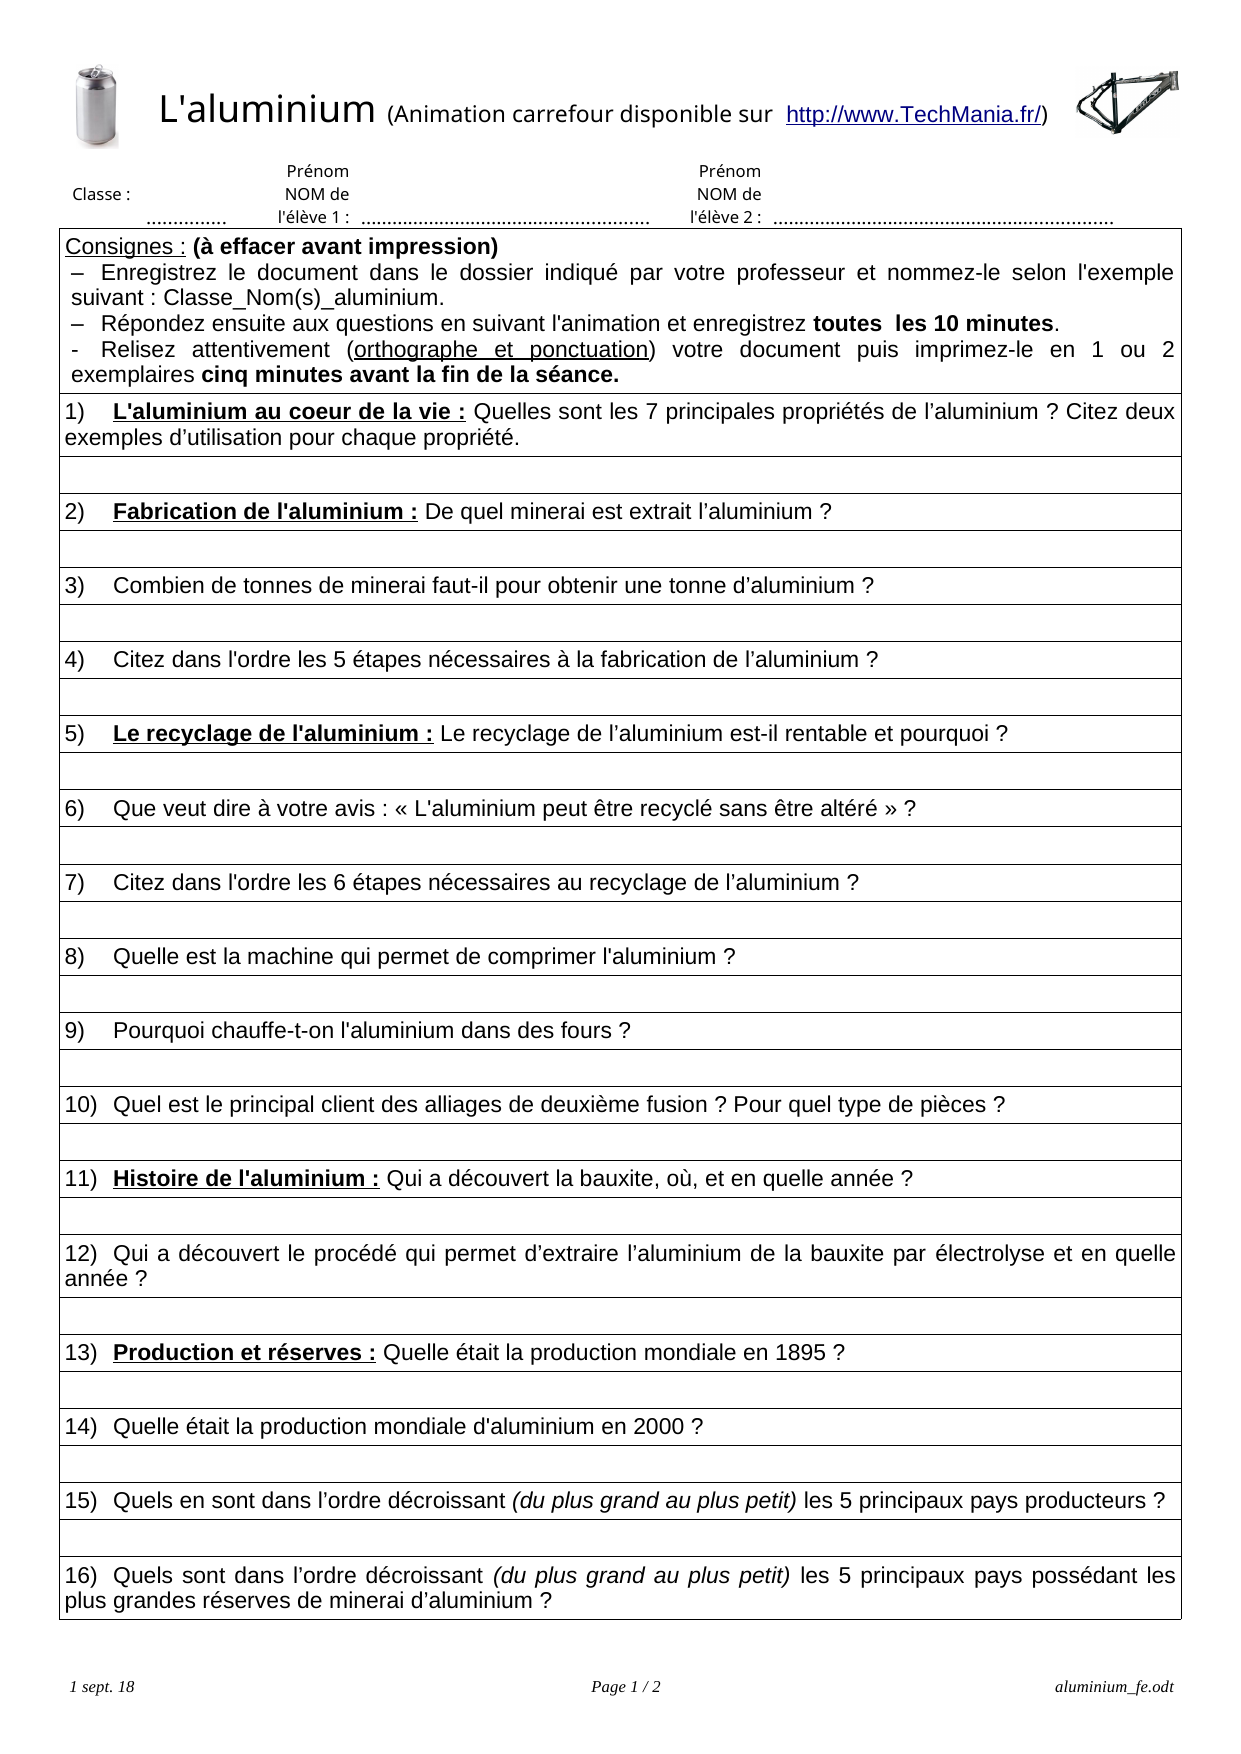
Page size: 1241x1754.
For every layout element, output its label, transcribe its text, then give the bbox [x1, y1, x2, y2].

table_cell [60, 1372, 1181, 1408]
table_cell Que veut dire à votre avis : « L'aluminium peut être recyclé sans être altéré » ? [60, 790, 1181, 826]
table_cell L'aluminium au coeur de la vie : Quelles sont les 7 principales propriétés de l’aluminium ? Citez deux exemples d’utilisation pour chaque propriété. [60, 394, 1181, 456]
table_cell [60, 531, 1181, 567]
table_cell Quel est le principal client des alliages de deuxième fusion ? Pour quel type de pièces ? [60, 1087, 1181, 1123]
table_cell [60, 605, 1181, 641]
table_cell Quels sont dans l’ordre décroissant (du plus grand au plus petit) les 5 principaux pays possédant les plus grandes réserves de minerai d’aluminium ? [60, 1557, 1181, 1619]
table_cell Pourquoi chauffe-t-on l'aluminium dans des fours ? [60, 1013, 1181, 1049]
table_cell [60, 457, 1181, 493]
table_cell Production et réserves : Quelle était la production mondiale en 1895 ? [60, 1335, 1181, 1371]
table_cell Qui a découvert le procédé qui permet d’extraire l’aluminium de la bauxite par électrolyse et en quelle année ? [60, 1235, 1181, 1297]
table_cell [60, 1446, 1181, 1482]
table_cell [60, 679, 1181, 715]
table_cell [60, 1520, 1181, 1556]
table_cell [60, 1124, 1181, 1160]
table_cell [60, 902, 1181, 938]
table_cell Fabrication de l'aluminium : De quel minerai est extrait l’aluminium ? [60, 494, 1181, 530]
table_cell Quels en sont dans l’ordre décroissant (du plus grand au plus petit) les 5 principaux pays producteurs ? [60, 1483, 1181, 1519]
table_cell Quelle était la production mondiale d'aluminium en 2000 ? [60, 1409, 1181, 1445]
table_cell Citez dans l'ordre les 6 étapes nécessaires au recyclage de l’aluminium ? [60, 865, 1181, 901]
table_cell [60, 1298, 1181, 1334]
table_cell Citez dans l'ordre les 5 étapes nécessaires à la fabrication de l’aluminium ? [60, 642, 1181, 678]
table_cell [60, 753, 1181, 789]
table_cell [60, 827, 1181, 864]
table_header Consignes : (à effacer avant impression) Enregistrez le document dans le dossier indiqué par votre professeur et nommez-le selon l'exemple suivant : Classe_Nom(s)_aluminium. Répondez ensuite aux questions en suivant l'animation et enregistrez toutes les 10 minutes. - Relisez attentivement (orthographe et ponctuation) votre document puis imprimez-le en 1 ou 2 exemplaires cinq minutes avant la fin de la séance. [60, 229, 1181, 393]
table_cell Le recyclage de l'aluminium : Le recyclage de l’aluminium est-il rentable et pourquoi ? [60, 716, 1181, 752]
table_cell [60, 976, 1181, 1012]
table_cell Histoire de l'aluminium : Qui a découvert la bauxite, où, et en quelle année ? [60, 1161, 1181, 1197]
table_cell [60, 1050, 1181, 1086]
table_cell Combien de tonnes de minerai faut-il pour obtenir une tonne d’aluminium ? [60, 568, 1181, 604]
table_cell [60, 1198, 1181, 1234]
table_cell Quelle est la machine qui permet de comprimer l'aluminium ? [60, 939, 1181, 975]
